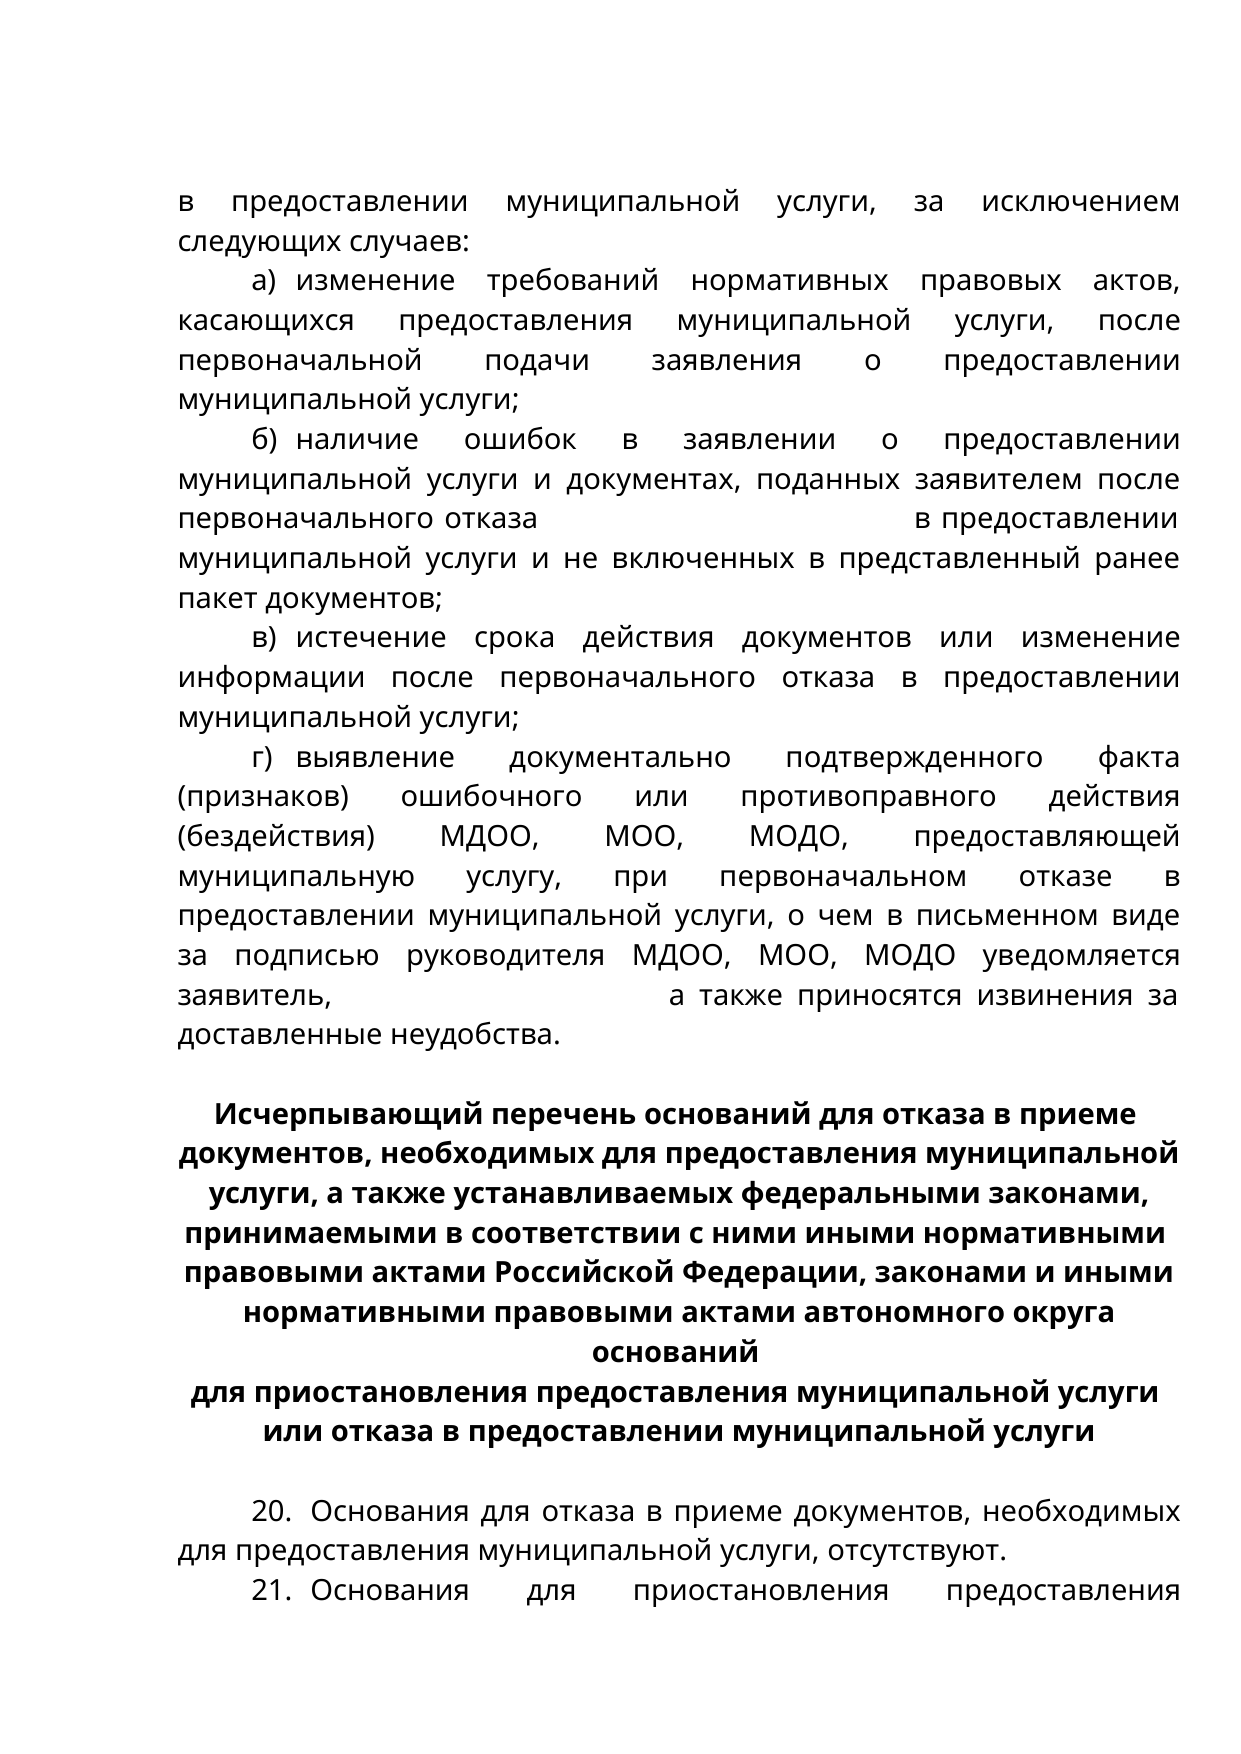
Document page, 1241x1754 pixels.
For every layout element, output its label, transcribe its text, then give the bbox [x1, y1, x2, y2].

text а) изменение требований нормативных правовых актов, касающихся предоставления муниципальной услуги, после первоначальной подачи заявления о предоставлении муниципальной услуги; [177, 259, 1181, 418]
text для приостановления предоставления муниципальной услуги [177, 1371, 1181, 1411]
text услуги, а также устанавливаемых федеральными законами, принимаемыми в соответствии с ними иными нормативными [177, 1172, 1181, 1252]
text 21. Основания для приостановления предоставления [177, 1569, 1181, 1609]
text правовыми актами Российской Федерации, законами и иными нормативными правовыми актами автономного округа оснований [177, 1252, 1181, 1371]
text или отказа в предоставлении муниципальной услуги [177, 1411, 1181, 1450]
text в) истечение срока действия документов или изменение информации после первоначального отказа в предоставлении муниципальной услуги; [177, 617, 1181, 736]
text 20. Основания для отказа в приеме документов, необходимых для предоставления муниципальной услуги, отсутствуют. [177, 1490, 1181, 1569]
text в предоставлении муниципальной услуги, за исключением следующих случаев: [177, 180, 1181, 259]
text г) выявление документально подтвержденного факта (признаков) ошибочного или противоправного действия (бездействия) МДОО, МОО, МОДО, предоставляющей муниципальную услугу, при первоначальном отказе в предоставлении муниципальной услуги, о чем в письменном виде за подписью руководителя МДОО, МОО, МОДО уведомляется заявитель, а также приносятся извинения за доставленные неудобства. [177, 736, 1181, 1053]
text Исчерпывающий перечень оснований для отказа в приеме [177, 1093, 1181, 1133]
text б) наличие ошибок в заявлении о предоставлении муниципальной услуги и документах, поданных заявителем после первоначального отказа в предоставлении муниципальной услуги и не включенных в представленный ранее пакет документов; [177, 418, 1181, 617]
text документов, необходимых для предоставления муниципальной [177, 1133, 1181, 1172]
